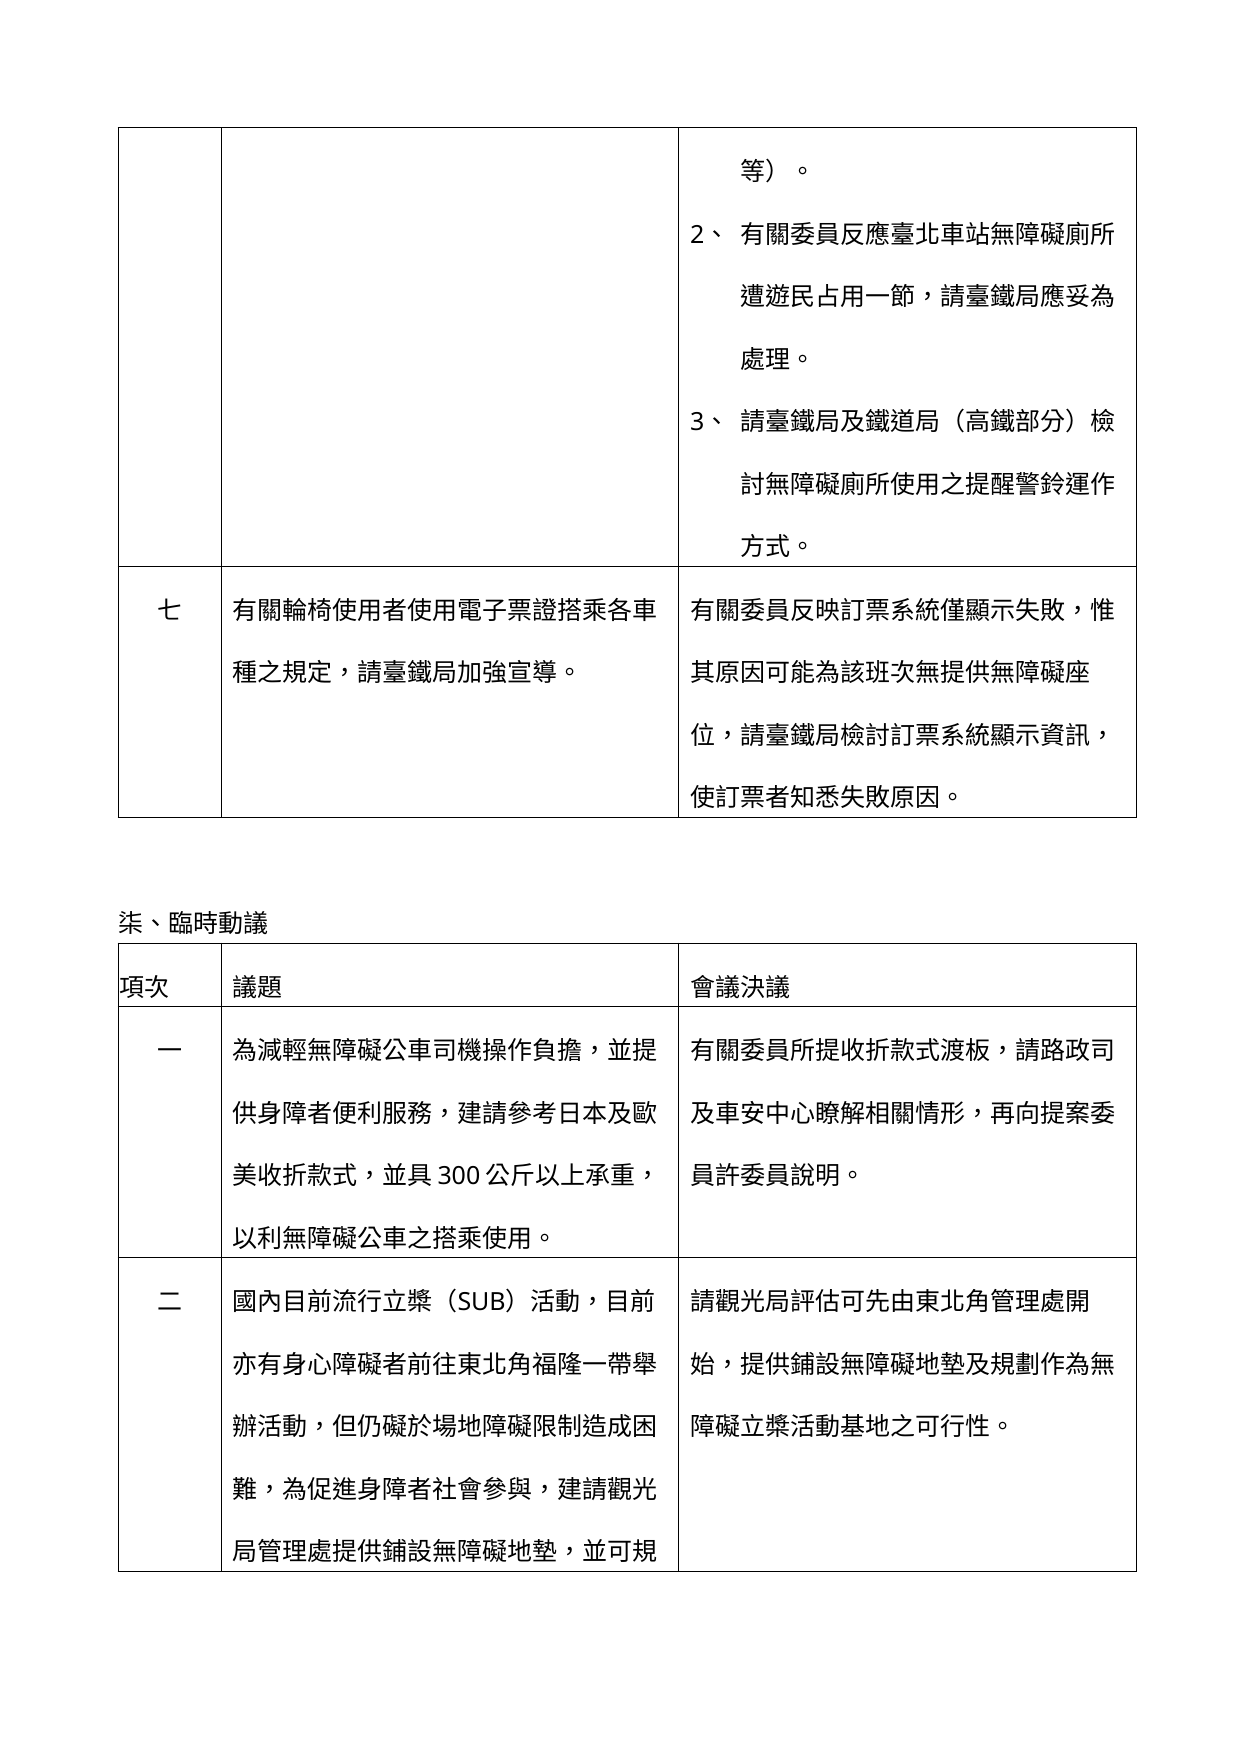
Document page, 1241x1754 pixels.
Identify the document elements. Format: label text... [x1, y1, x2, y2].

table_header 議題 [222, 944, 678, 1006]
table_cell 有關委員所提收折款式渡板，請路政司及車安中心瞭解相關情形，再向提案委員許委員說明。 [679, 1007, 1136, 1257]
table_cell [222, 128, 678, 566]
table_cell 有關委員反映訂票系統僅顯示失敗，惟其原因可能為該班次無提供無障礙座位，請臺鐵局檢討訂票系統顯示資訊，使訂票者知悉失敗原因。 [679, 567, 1136, 817]
table_cell 請觀光局評估可先由東北角管理處開始，提供鋪設無障礙地墊及規劃作為無障礙立槳活動基地之可行性。 [679, 1258, 1136, 1571]
table_cell 一 [119, 1007, 221, 1257]
table_cell 國內目前流行立槳（SUB）活動，目前亦有身心障礙者前往東北角福隆一帶舉辦活動，但仍礙於場地障礙限制造成困難，為促進身障者社會參與，建請觀光局管理處提供鋪設無障礙地墊，並可規 [222, 1258, 678, 1571]
table_cell 二 [119, 1258, 221, 1571]
table_cell [119, 128, 221, 566]
table_cell 為減輕無障礙公車司機操作負擔，並提供身障者便利服務，建請參考日本及歐美收折款式，並具300公斤以上承重，以利無障礙公車之搭乘使用。 [222, 1007, 678, 1257]
table_cell 車站倘有工程施作致無障礙電梯無法使用或電梯車廂更新、故障等情形，請臺鐵局應充足資訊揭露，並有相關替代作為（如：爬梯機等）。 有關委員反應臺北車站無障礙廁所遭遊民占用一節，請臺鐵局應妥為處理。 請臺鐵局及鐵道局（高鐵部分）檢討無障礙廁所使用之提醒警鈴運作方式。 [679, 128, 1136, 566]
table_cell 七 [119, 567, 221, 817]
table_cell 有關輪椅使用者使用電子票證搭乘各車種之規定，請臺鐵局加強宣導。 [222, 567, 678, 817]
table_header 會議決議 [679, 944, 1136, 1006]
text 柒、臨時動議 [118, 880, 1122, 943]
table_header 項次 [119, 944, 221, 1006]
